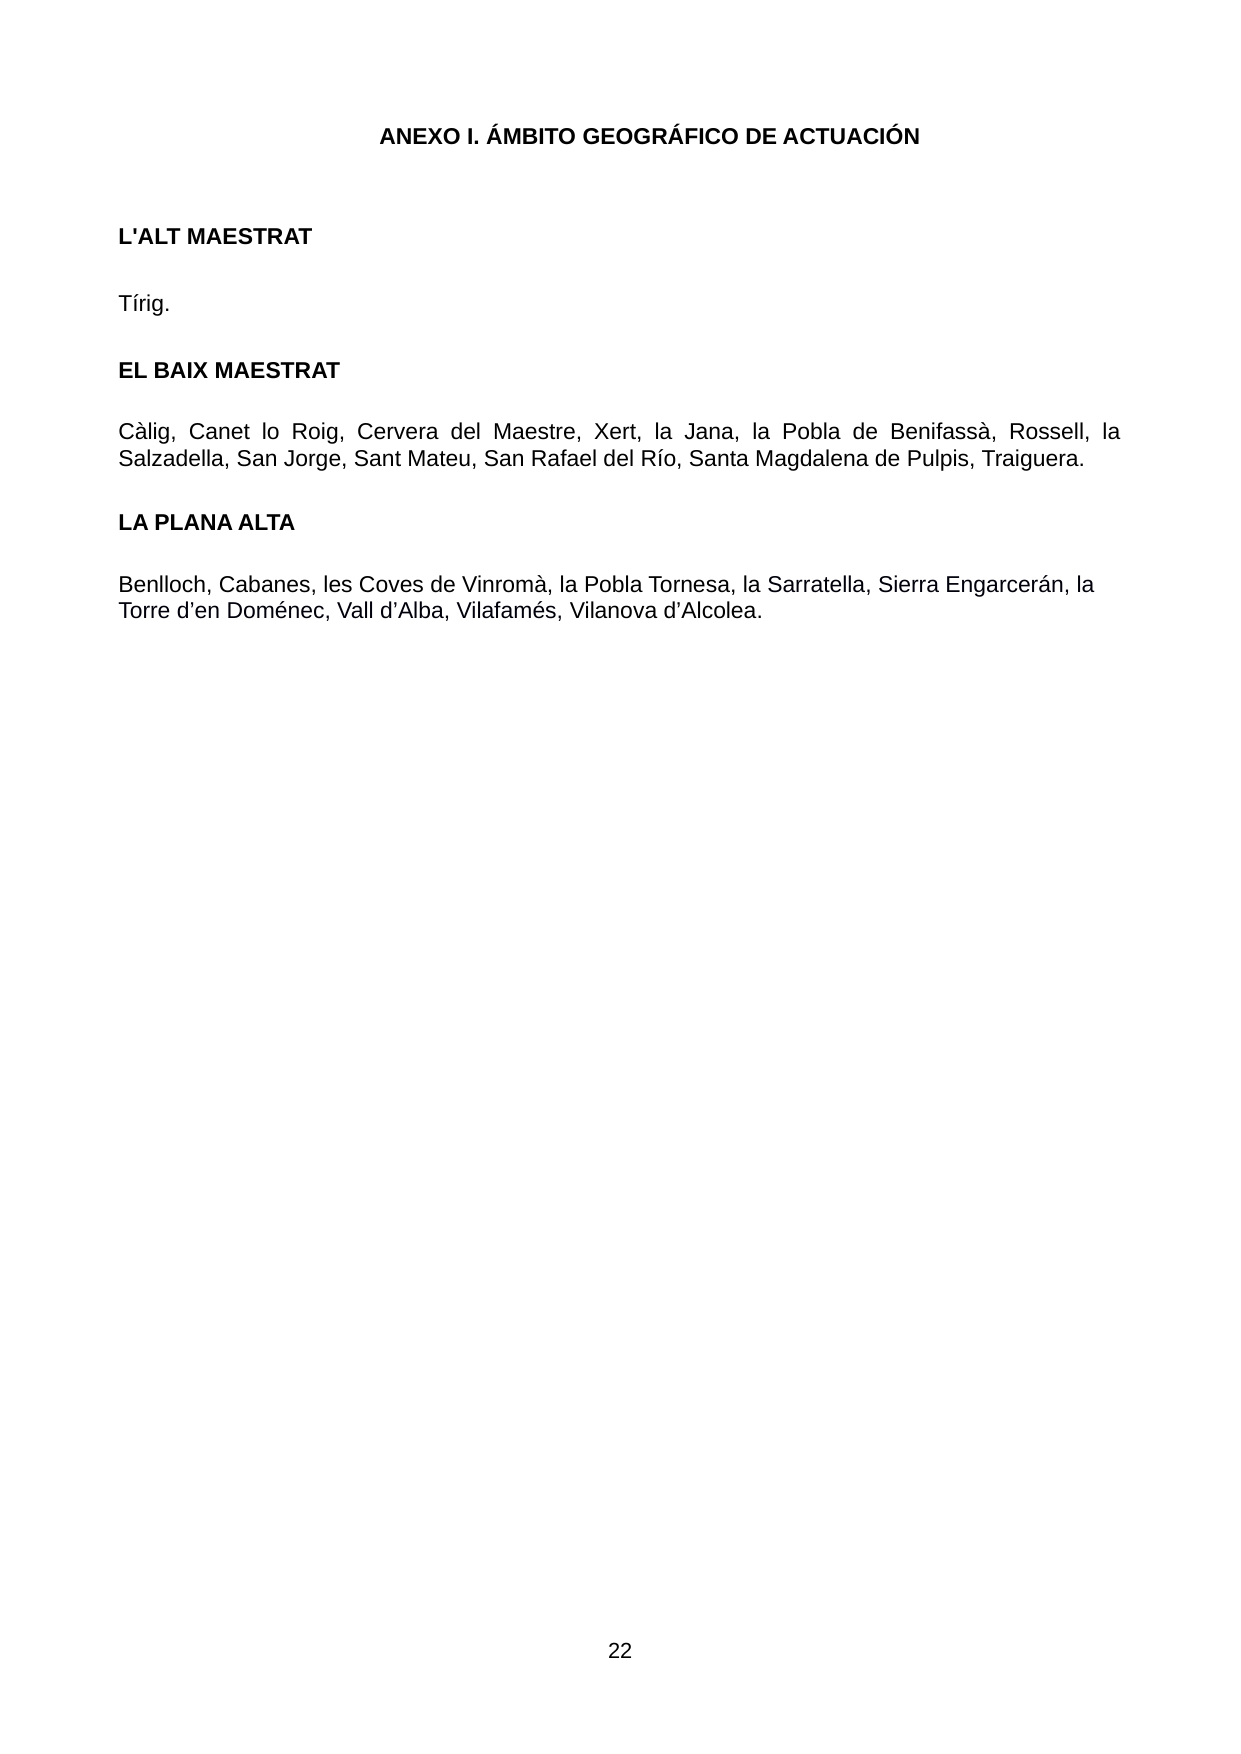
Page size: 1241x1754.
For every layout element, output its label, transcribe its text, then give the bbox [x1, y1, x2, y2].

text EL BAIX MAESTRAT [118, 351, 1122, 385]
text Benlloch, Cabanes, les Coves de Vinromà, la Pobla Tornesa, la Sarratella, Sierra Engarcerán, la Torre d’en Doménec, Vall d’Alba, Vilafamés, Vilanova d’Alcolea. [118, 571, 1122, 623]
text LA PLANA ALTA [118, 504, 1122, 537]
text ANEXO I. ÁMBITO GEOGRÁFICO DE ACTUACIÓN [118, 118, 1122, 151]
text Càlig, Canet lo Roig, Cervera del Maestre, Xert, la Jana, la Pobla de Benifassà, Rossell, la Salzadella, San Jorge, Sant Mateu, San Rafael del Río, Santa Magdalena de Pulpis, Traiguera. [118, 418, 1122, 471]
text Tírig. [118, 285, 1122, 318]
text L'ALT MAESTRAT [118, 218, 1122, 251]
